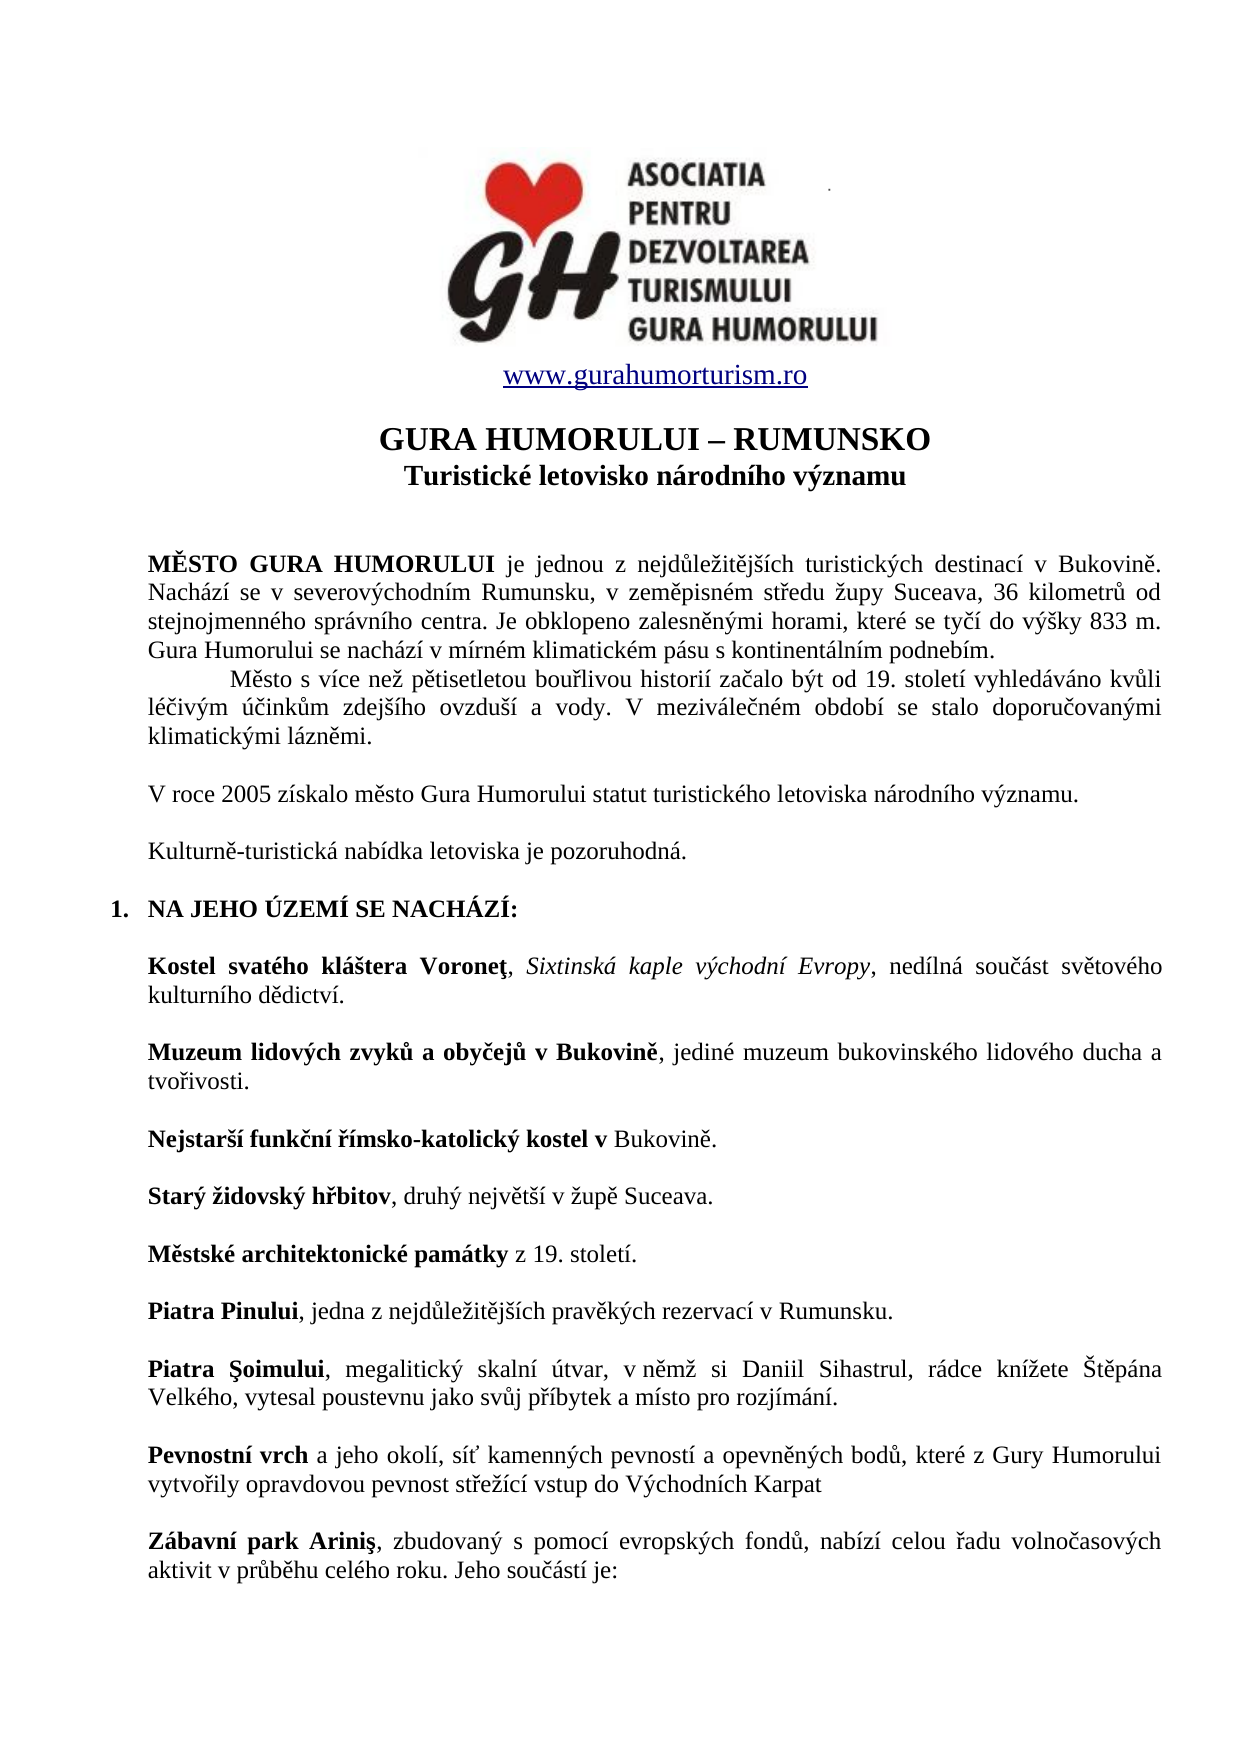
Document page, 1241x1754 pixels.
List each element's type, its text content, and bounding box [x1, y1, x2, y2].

text Kostel svatého kláštera Voroneţ, Sixtinská kaple východní Evropy, nedílná součást světového kulturního dědictví. [148, 951, 1162, 1009]
text V roce 2005 získalo město Gura Humorului statut turistického letoviska národního významu. [148, 779, 1162, 807]
title GURA HUMORULUI – RUMUNSKO [148, 419, 1162, 458]
text MĚSTO GURA HUMORULUI je jednou z nejdůležitějších turistických destinací v Bukovině. Nachází se v severovýchodním Rumunsku, v zeměpisném středu župy Suceava, 36 kilometrů od stejnojmenného správního centra. Je obklopeno zalesněnými horami, které se tyčí do výšky 833 m. Gura Humorului se nachází v mírném klimatickém pásu s kontinentálním podnebím. [148, 549, 1162, 664]
text Muzeum lidových zvyků a obyčejů v Bukovině, jediné muzeum bukovinského lidového ducha a tvořivosti. [148, 1037, 1162, 1095]
text Městské architektonické památky z 19. století. [148, 1239, 1162, 1267]
text www.gurahumorturism.ro [148, 357, 1162, 391]
list NA JEHO ÚZEMÍ SE NACHÁZÍ: [110, 894, 1162, 922]
text Nejstarší funkční římsko-katolický kostel v Bukovině. [148, 1124, 1162, 1152]
text Turistické letovisko národního významu [148, 458, 1162, 491]
text Piatra Pinului, jedna z nejdůležitějších pravěkých rezervací v Rumunsku. [148, 1296, 1162, 1325]
text Kulturně-turistická nabídka letoviska je pozoruhodná. [148, 836, 1162, 865]
text Město s více než pětisetletou bouřlivou historií začalo být od 19. století vyhledáváno kvůli léčivým účinkům zdejšího ovzduší a vody. V meziválečném období se stalo doporučovanými klimatickými lázněmi. [148, 664, 1162, 750]
text Zábavní park Ariniş, zbudovaný s pomocí evropských fondů, nabízí celou řadu volnočasových aktivit v průběhu celého roku. Jeho součástí je: [148, 1526, 1162, 1584]
text Starý židovský hřbitov, druhý největší v župě Suceava. [148, 1181, 1162, 1210]
text Piatra Şoimului, megalitický skalní útvar, v němž si Daniil Sihastrul, rádce knížete Štěpána Velkého, vytesal poustevnu jako svůj příbytek a místo pro rozjímání. [148, 1354, 1162, 1411]
text Pevnostní vrch a jeho okolí, síť kamenných pevností a opevněných bodů, které z Gury Humorului vytvořily opravdovou pevnost střežící vstup do Východních Karpat [148, 1440, 1162, 1497]
